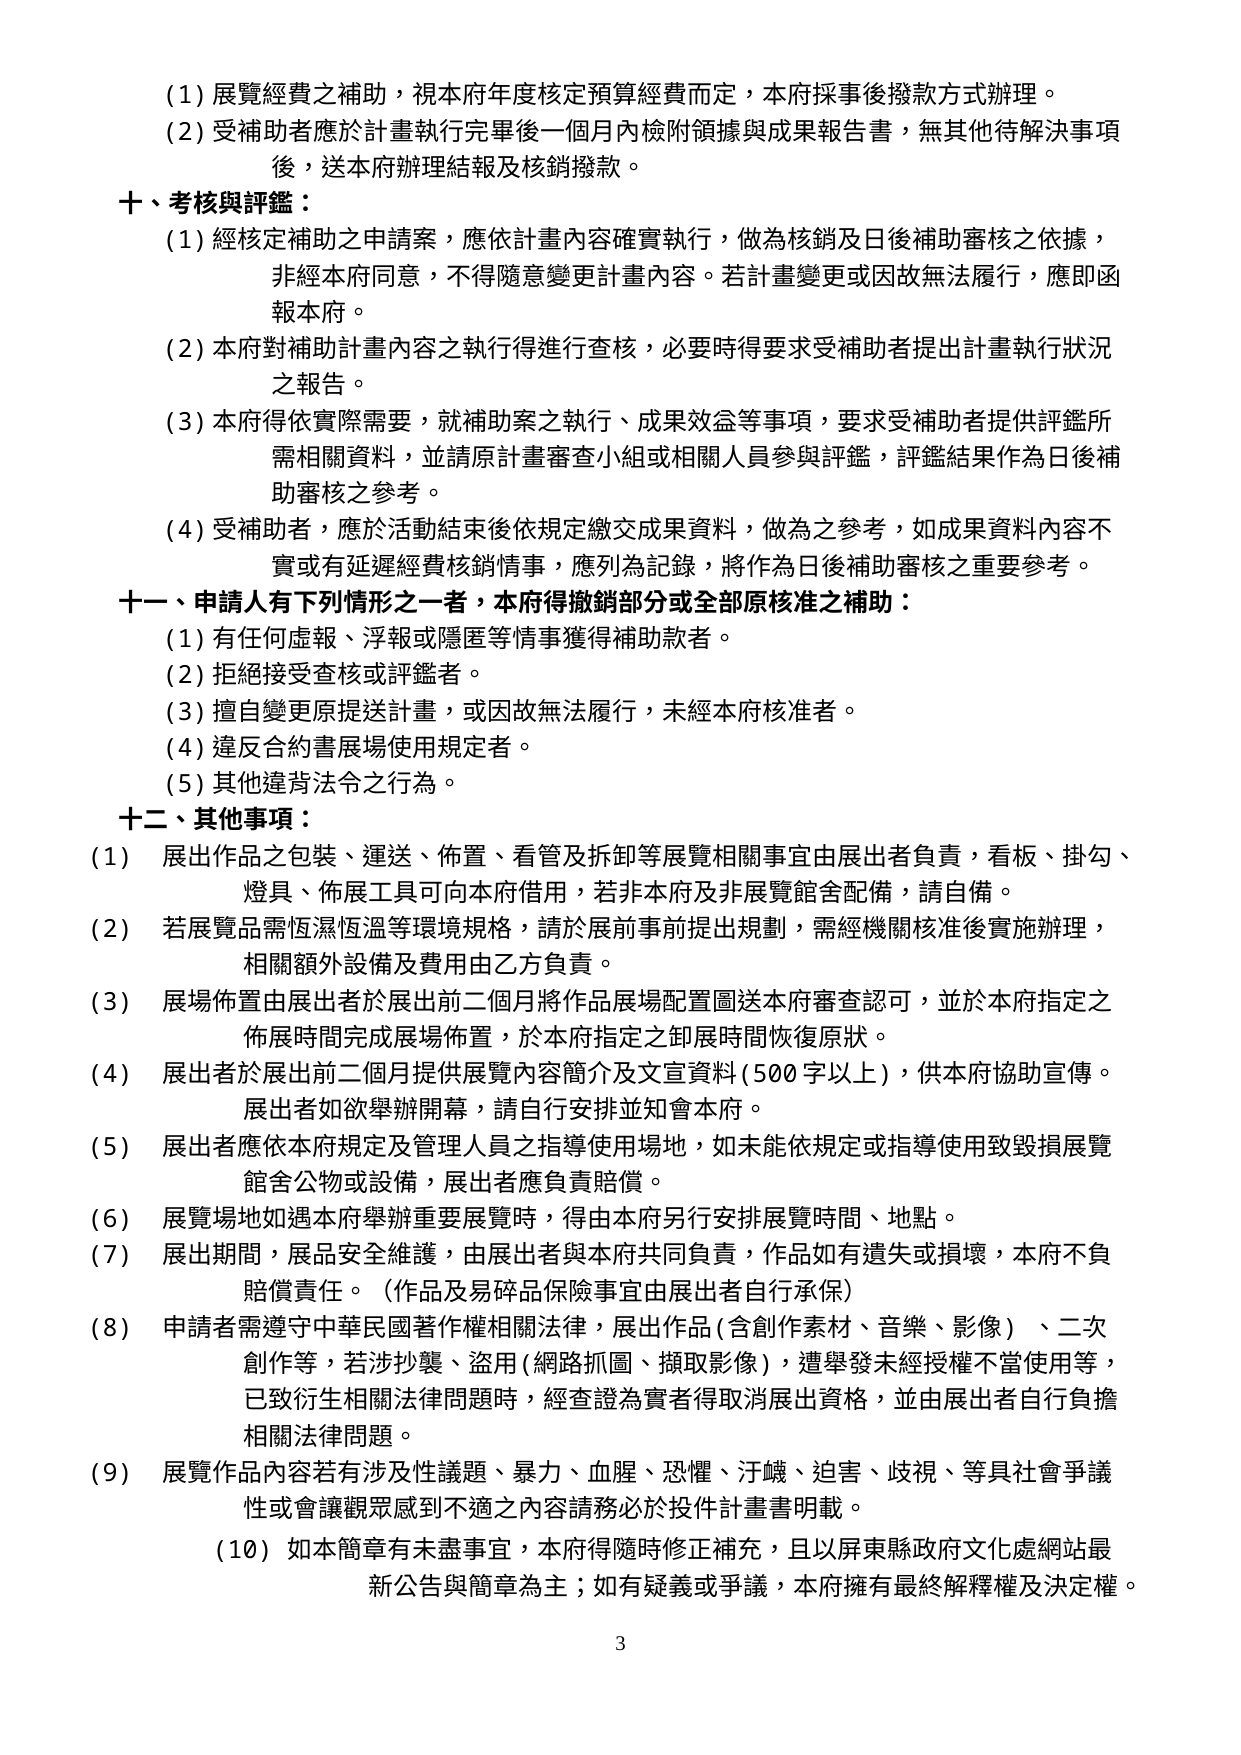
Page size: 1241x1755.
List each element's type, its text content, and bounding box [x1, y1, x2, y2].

list 拒絕接受查核或評鑑者。 [162, 655, 1122, 691]
list 展覽作品內容若有涉及性議題、暴力、血腥、恐懼、汙衊、迫害、歧視、等具社會爭議性或會讓觀眾感到不適之內容請務必於投件計畫書明載。 [87, 1452, 1122, 1525]
text 十二、其他事項： [118, 800, 1122, 836]
list 有任何虛報、浮報或隱匿等情事獲得補助款者。 [162, 619, 1122, 655]
list 本府對補助計畫內容之執行得進行查核，必要時得要求受補助者提出計畫執行狀況之報告。 [162, 329, 1122, 401]
text 十、考核與評鑑： [118, 184, 1122, 220]
text 十一、申請人有下列情形之一者，本府得撤銷部分或全部原核准之補助： [118, 582, 1122, 619]
list 展覽經費之補助，視本府年度核定預算經費而定，本府採事後撥款方式辦理。 [162, 75, 1122, 111]
list 展出者於展出前二個月提供展覽內容簡介及文宣資料(500字以上)，供本府協助宣傳。展出者如欲舉辦開幕，請自行安排並知會本府。 [87, 1054, 1122, 1126]
list 擅自變更原提送計畫，或因故無法履行，未經本府核准者。 [162, 691, 1122, 727]
list 若展覽品需恆濕恆溫等環境規格，請於展前事前提出規劃，需經機關核准後實施辦理，相關額外設備及費用由乙方負責。 [87, 909, 1122, 981]
list 展出期間，展品安全維護，由展出者與本府共同負責，作品如有遺失或損壞，本府不負賠償責任。（作品及易碎品保險事宜由展出者自行承保） [87, 1235, 1122, 1307]
list 違反合約書展場使用規定者。 [162, 727, 1122, 764]
list 受補助者應於計畫執行完畢後一個月內檢附領據與成果報告書，無其他待解決事項後，送本府辦理結報及核銷撥款。 [162, 111, 1122, 184]
list 展出者應依本府規定及管理人員之指導使用場地，如未能依規定或指導使用致毀損展覽館舍公物或設備，展出者應負責賠償。 [87, 1126, 1122, 1199]
list 經核定補助之申請案，應依計畫內容確實執行，做為核銷及日後補助審核之依據，非經本府同意，不得隨意變更計畫內容。若計畫變更或因故無法履行，應即函報本府。 [162, 220, 1122, 329]
list 如本簡章有未盡事宜，本府得隨時修正補充，且以屏東縣政府文化處網站最新公告與簡章為主；如有疑義或爭議，本府擁有最終解釋權及決定權。 [212, 1530, 1122, 1602]
list 申請者需遵守中華民國著作權相關法律，展出作品(含創作素材、音樂、影像) 、二次創作等，若涉抄襲、盜用(網路抓圖、擷取影像)，遭舉發未經授權不當使用等，已致衍生相關法律問題時，經查證為實者得取消展出資格，並由展出者自行負擔相關法律問題。 [87, 1307, 1122, 1452]
list 展場佈置由展出者於展出前二個月將作品展場配置圖送本府審查認可，並於本府指定之佈展時間完成展場佈置，於本府指定之卸展時間恢復原狀。 [87, 981, 1122, 1054]
list 展出作品之包裝、運送、佈置、看管及拆卸等展覽相關事宜由展出者負責，看板、掛勾、燈具、佈展工具可向本府借用，若非本府及非展覽館舍配備，請自備。 [87, 836, 1122, 909]
list 受補助者，應於活動結束後依規定繳交成果資料，做為之參考，如成果資料內容不實或有延遲經費核銷情事，應列為記錄，將作為日後補助審核之重要參考。 [162, 510, 1122, 582]
list 其他違背法令之行為。 [162, 764, 1122, 800]
list 展覽場地如遇本府舉辦重要展覽時，得由本府另行安排展覽時間、地點。 [87, 1199, 1122, 1235]
list 本府得依實際需要，就補助案之執行、成果效益等事項，要求受補助者提供評鑑所需相關資料，並請原計畫審查小組或相關人員參與評鑑，評鑑結果作為日後補助審核之參考。 [162, 401, 1122, 510]
